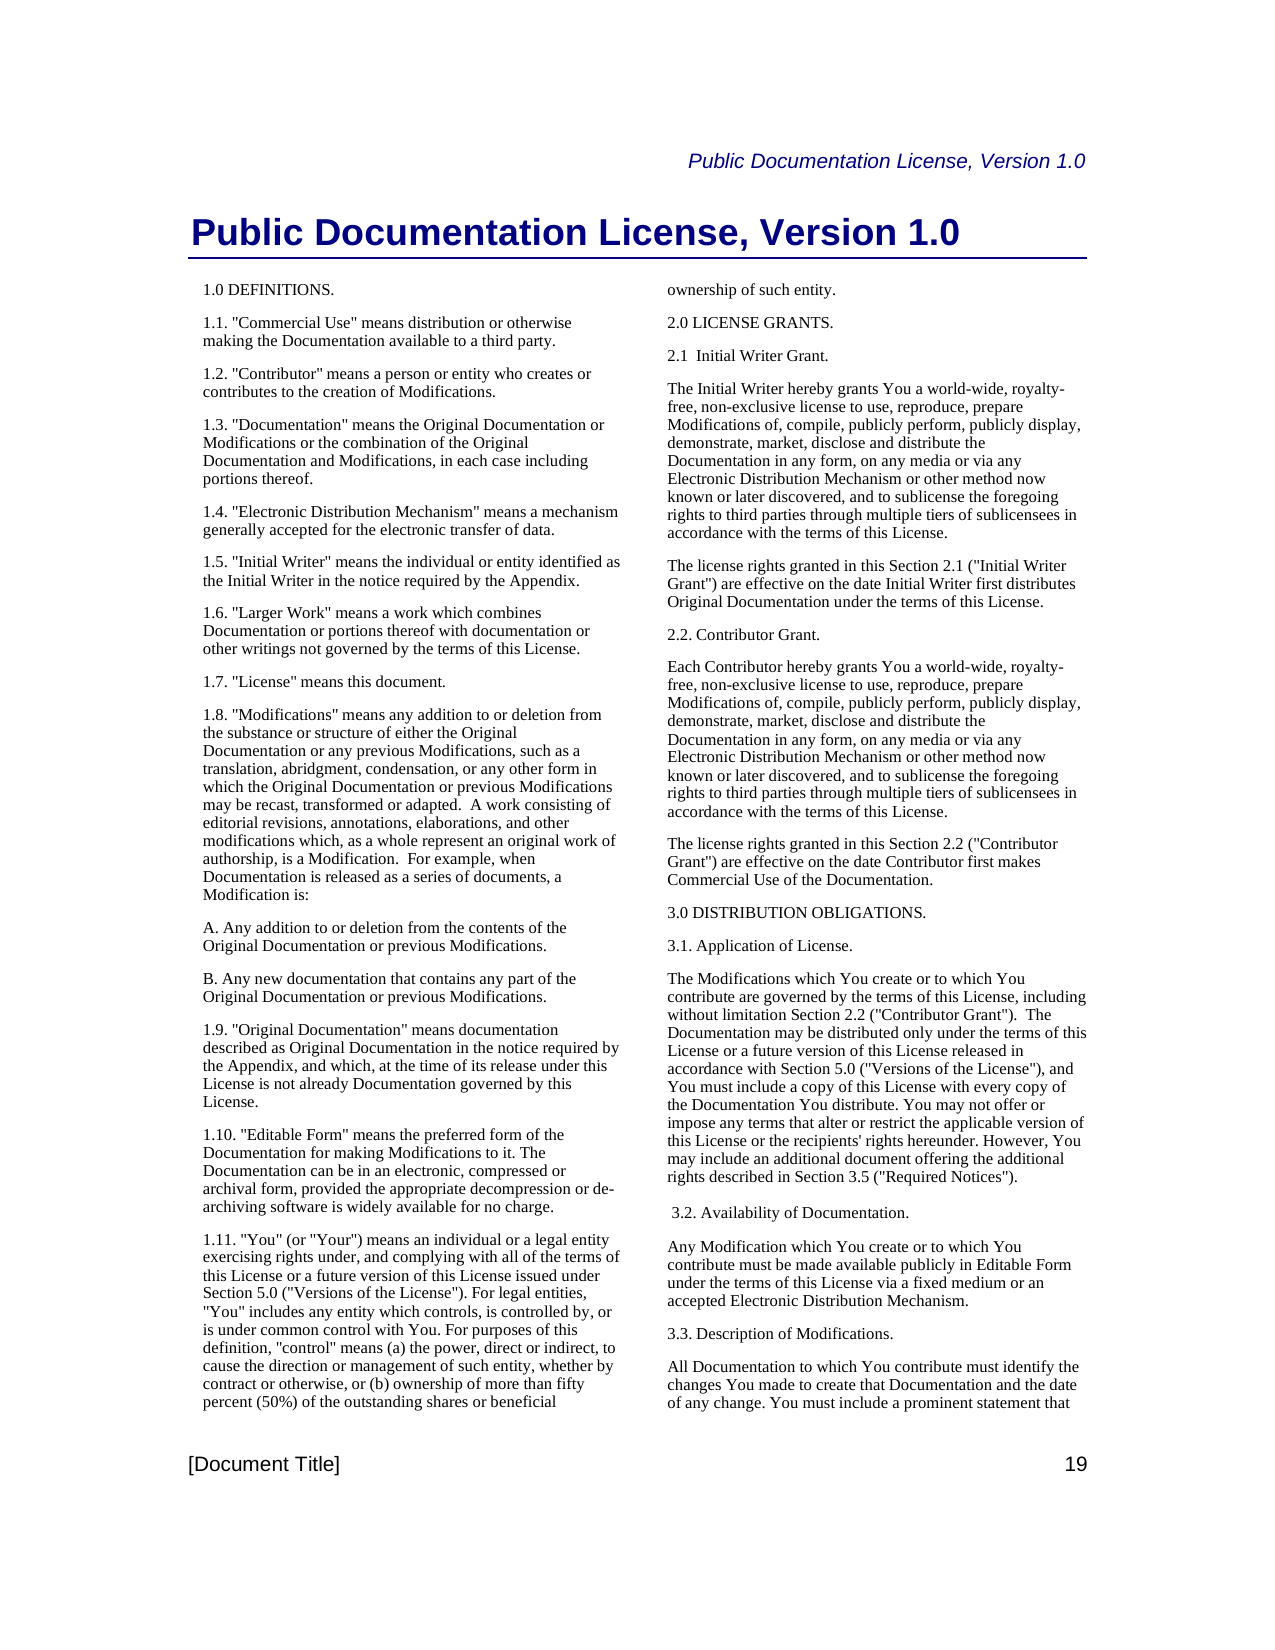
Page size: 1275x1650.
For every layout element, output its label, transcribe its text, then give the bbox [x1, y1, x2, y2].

text 1.0 DEFINITIONS. [203, 281, 623, 299]
text 3.0 DISTRIBUTION OBLIGATIONS. [667, 904, 1087, 922]
text 1.11. "You" (or "Your") means an individual or a legal entity exercising rights under, and complying with all of the terms of this License or a future version of this License issued under Section 5.0 ("Versions of the License"). For legal entities, "You" includes any entity which controls, is controlled by, or is under common control with You. For purposes of this definition, "control" means (a) the power, direct or indirect, to cause the direction or management of such entity, whether by contract or otherwise, or (b) ownership of more than fifty percent (50%) of the outstanding shares or beneficial [203, 1230, 623, 1411]
text Each Contributor hereby grants You a world-wide, royalty-free, non-exclusive license to use, reproduce, prepare Modifications of, compile, publicly perform, publicly display, demonstrate, market, disclose and distribute the Documentation in any form, on any media or via any Electronic Distribution Mechanism or other method now known or later discovered, and to sublicense the foregoing rights to third parties through multiple tiers of sublicensees in accordance with the terms of this License. [667, 658, 1087, 821]
text The license rights granted in this Section 2.1 ("Initial Writer Grant") are effective on the date Initial Writer first distributes Original Documentation under the terms of this License. [667, 557, 1087, 611]
text 1.8. "Modifications" means any addition to or deletion from the substance or structure of either the Original Documentation or any previous Modifications, such as a translation, abridgment, condensation, or any other form in which the Original Documentation or previous Modifications may be recast, transformed or adapted. A work consisting of editorial revisions, annotations, elaborations, and other modifications which, as a whole represent an original work of authorship, is a Modification. For example, when Documentation is released as a series of documents, a Modification is: [203, 706, 623, 904]
text 1.1. "Commercial Use" means distribution or otherwise making the Documentation available to a third party. [203, 314, 623, 350]
text 1.10. "Editable Form" means the preferred form of the Documentation for making Modifications to it. The Documentation can be in an electronic, compressed or archival form, provided the appropriate decompression or de-archiving software is widely available for no charge. [203, 1126, 623, 1216]
text Any Modification which You create or to which You contribute must be made available publicly in Editable Form under the terms of this License via a fixed medium or an accepted Electronic Distribution Mechanism. [667, 1238, 1087, 1310]
text 2.1 Initial Writer Grant. [667, 347, 1087, 365]
text All Documentation to which You contribute must identify the changes You made to create that Documentation and the date of any change. You must include a prominent statement that [667, 1358, 1087, 1412]
text 1.6. "Larger Work" means a work which combines Documentation or portions thereof with documentation or other writings not governed by the terms of this License. [203, 604, 623, 658]
text B. Any new documentation that contains any part of the Original Documentation or previous Modifications. [203, 970, 623, 1006]
text ownership of such entity. [667, 281, 1087, 299]
text 2.0 LICENSE GRANTS. [667, 314, 1087, 332]
text 1.4. "Electronic Distribution Mechanism" means a mechanism generally accepted for the electronic transfer of data. [203, 503, 623, 539]
subtitle Public Documentation License, Version 1.0 [188, 209, 1087, 257]
text 1.2. "Contributor" means a person or entity who creates or contributes to the creation of Modifications. [203, 365, 623, 401]
text The license rights granted in this Section 2.2 ("Contributor Grant") are effective on the date Contributor first makes Commercial Use of the Documentation. [667, 835, 1087, 889]
text 3.2. Availability of Documentation. [667, 1201, 1087, 1223]
text 3.3. Description of Modifications. [667, 1325, 1087, 1343]
text 1.9. "Original Documentation" means documentation described as Original Documentation in the notice required by the Appendix, and which, at the time of its release under this License is not already Documentation governed by this License. [203, 1021, 623, 1111]
text A. Any addition to or deletion from the contents of the Original Documentation or previous Modifications. [203, 919, 623, 955]
text 1.7. "License" means this document. [203, 673, 623, 691]
text The Initial Writer hereby grants You a world-wide, royalty-free, non-exclusive license to use, reproduce, prepare Modifications of, compile, publicly perform, publicly display, demonstrate, market, disclose and distribute the Documentation in any form, on any media or via any Electronic Distribution Mechanism or other method now known or later discovered, and to sublicense the foregoing rights to third parties through multiple tiers of sublicensees in accordance with the terms of this License. [667, 380, 1087, 542]
text The Modifications which You create or to which You contribute are governed by the terms of this License, including without limitation Section 2.2 ("Contributor Grant"). The Documentation may be distributed only under the terms of this License or a future version of this License released in accordance with Section 5.0 ("Versions of the License"), and You must include a copy of this License with every copy of the Documentation You distribute. You may not offer or impose any terms that alter or restrict the applicable version of this License or the recipients' rights hereunder. However, You may include an additional document offering the additional rights described in Section 3.5 ("Required Notices"). [667, 970, 1087, 1186]
text 3.1. Application of License. [667, 937, 1087, 955]
text 1.3. "Documentation" means the Original Documentation or Modifications or the combination of the Original Documentation and Modifications, in each case including portions thereof. [203, 416, 623, 488]
text 1.5. "Initial Writer" means the individual or entity identified as the Initial Writer in the notice required by the Appendix. [203, 553, 623, 589]
text 2.2. Contributor Grant. [667, 626, 1087, 643]
